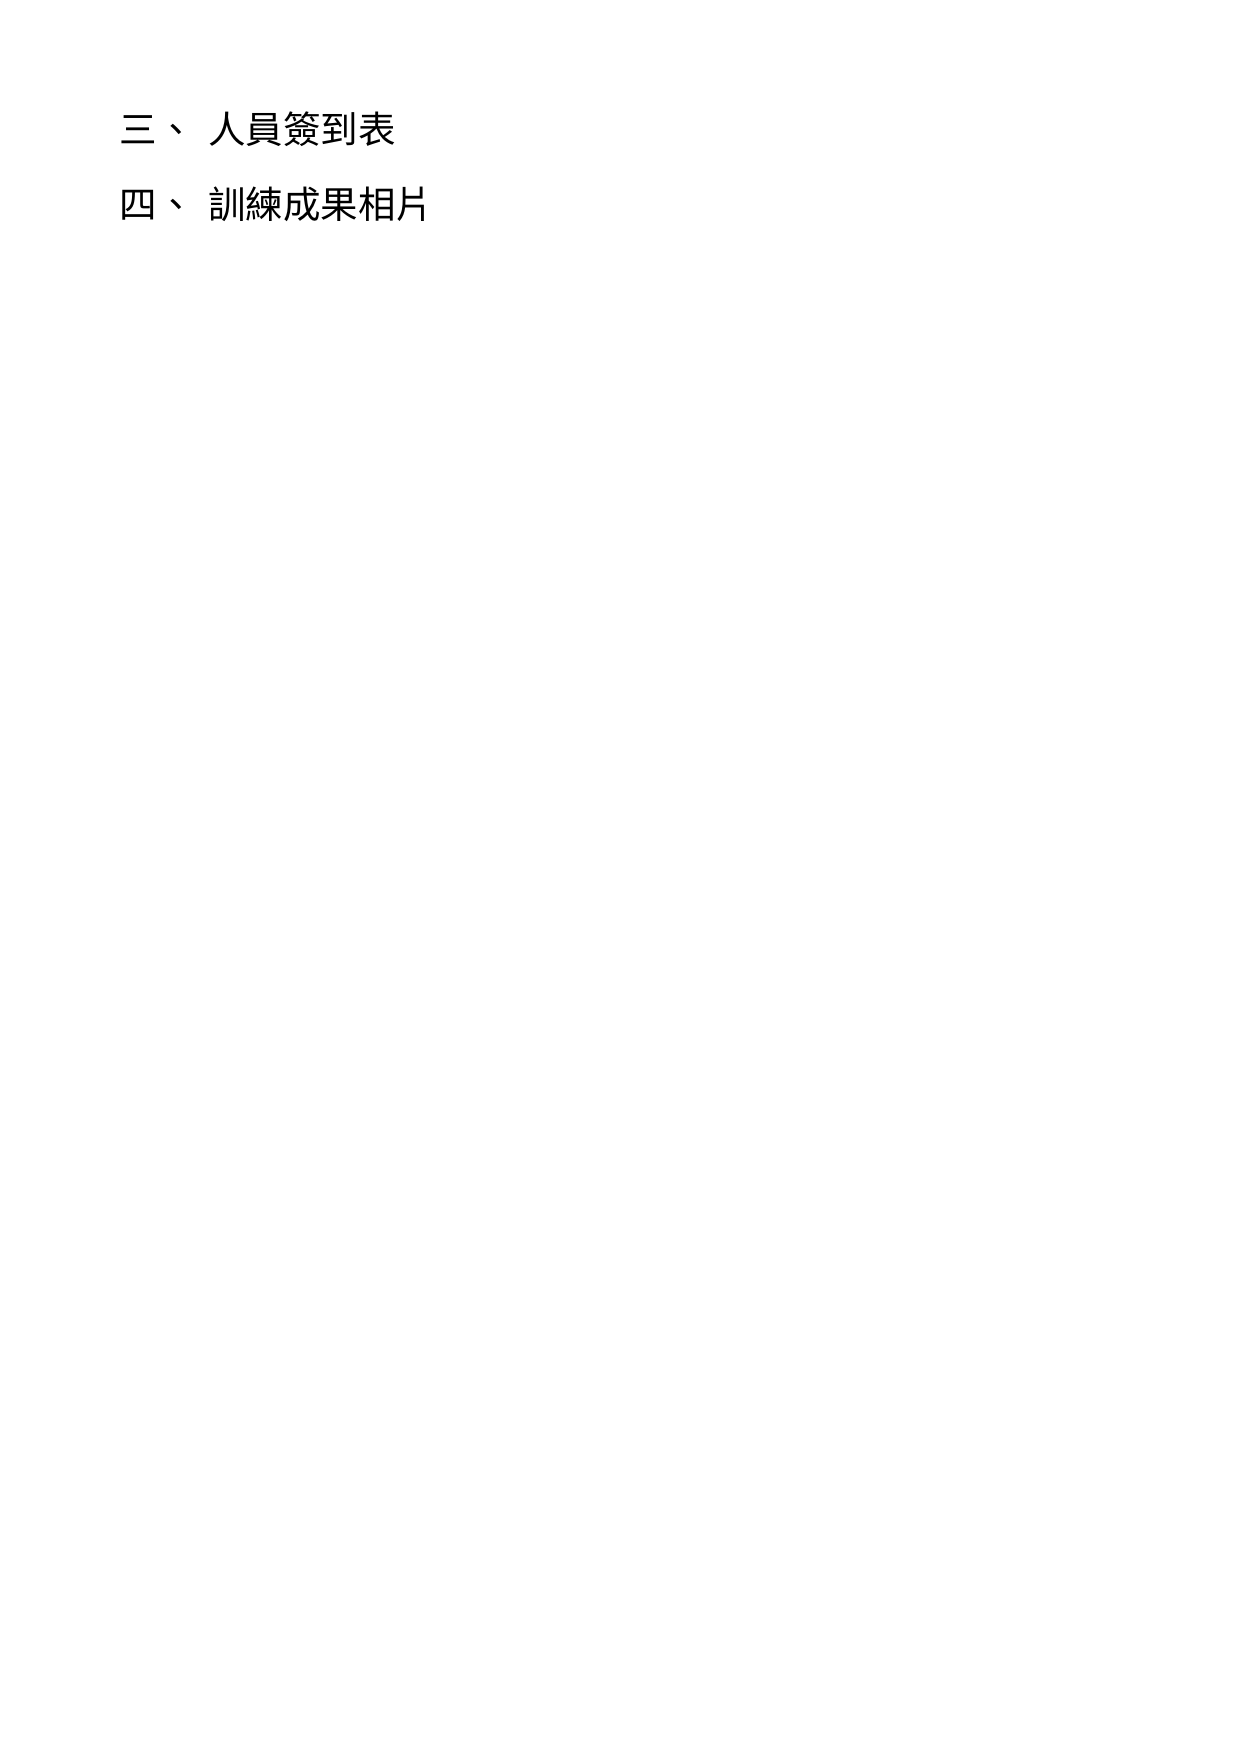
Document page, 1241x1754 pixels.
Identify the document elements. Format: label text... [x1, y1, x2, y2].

list 人員簽到表 [119, 89, 1165, 164]
list 訓練成果相片 [119, 164, 1165, 239]
